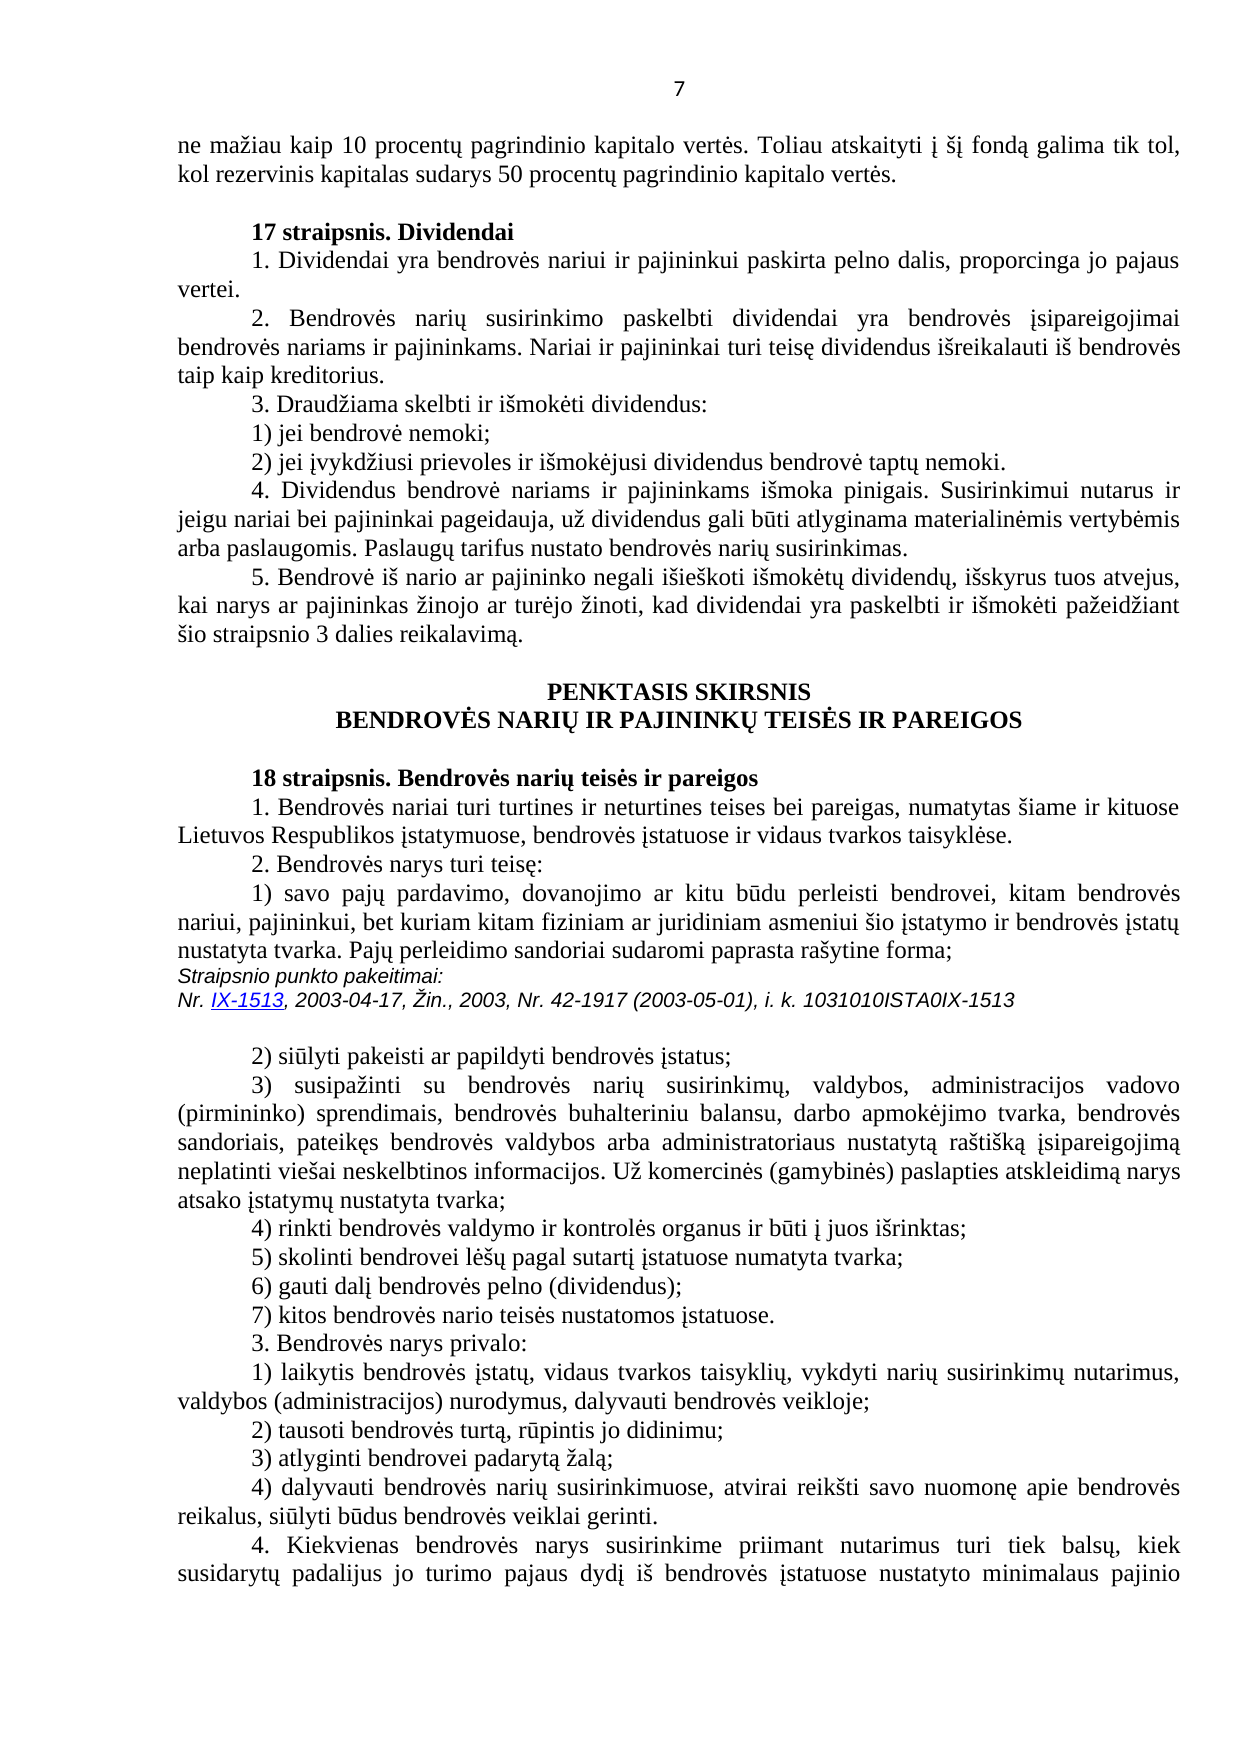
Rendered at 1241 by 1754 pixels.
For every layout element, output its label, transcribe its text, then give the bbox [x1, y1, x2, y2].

text 2) jei įvykdžiusi prievoles ir išmokėjusi dividendus bendrovė taptų nemoki. [177, 447, 1181, 476]
text 1) laikytis bendrovės įstatų, vidaus tvarkos taisyklių, vykdyti narių susirinkimų nutarimus, valdybos (administracijos) nurodymus, dalyvauti bendrovės veikloje; [177, 1357, 1181, 1415]
text 4. Kiekvienas bendrovės narys susirinkime priimant nutarimus turi tiek balsų, kiek susidarytų padalijus jo turimo pajaus dydį iš bendrovės įstatuose nustatyto minimalaus pajinio [177, 1530, 1181, 1587]
text 4. Dividendus bendrovė nariams ir pajininkams išmoka pinigais. Susirinkimui nutarus ir jeigu nariai bei pajininkai pageidauja, už dividendus gali būti atlyginama materialinėmis vertybėmis arba paslaugomis. Paslaugų tarifus nustato bendrovės narių susirinkimas. [177, 476, 1181, 562]
text 4) rinkti bendrovės valdymo ir kontrolės organus ir būti į juos išrinktas; [177, 1213, 1181, 1242]
text 3. Bendrovės narys privalo: [177, 1328, 1181, 1357]
text 7) kitos bendrovės nario teisės nustatomos įstatuose. [177, 1300, 1181, 1328]
text 2) tausoti bendrovės turtą, rūpintis jo didinimu; [177, 1415, 1181, 1443]
text BENDROVĖS NARIŲ IR PAJININKŲ TEISĖS IR PAREIGOS [177, 706, 1181, 734]
text 5. Bendrovė iš nario ar pajininko negali išieškoti išmokėtų dividendų, išskyrus tuos atvejus, kai narys ar pajininkas žinojo ar turėjo žinoti, kad dividendai yra paskelbti ir išmokėti pažeidžiant šio straipsnio 3 dalies reikalavimą. [177, 562, 1181, 648]
text Straipsnio punkto pakeitimai: [177, 964, 1181, 988]
text PENKTASIS SKIRSNIS [177, 677, 1181, 706]
text 1. Dividendai yra bendrovės nariui ir pajininkui paskirta pelno dalis, proporcinga jo pajaus vertei. [177, 246, 1181, 303]
text 3) susipažinti su bendrovės narių susirinkimų, valdybos, administracijos vadovo (pirmininko) sprendimais, bendrovės buhalteriniu balansu, darbo apmokėjimo tvarka, bendrovės sandoriais, pateikęs bendrovės valdybos arba administratoriaus nustatytą raštišką įsipareigojimą neplatinti viešai neskelbtinos informacijos. Už komercinės (gamybinės) paslapties atskleidimą narys atsako įstatymų nustatyta tvarka; [177, 1070, 1181, 1213]
text 1) jei bendrovė nemoki; [177, 418, 1181, 447]
text 2. Bendrovės narių susirinkimo paskelbti dividendai yra bendrovės įsipareigojimai bendrovės nariams ir pajininkams. Nariai ir pajininkai turi teisę dividendus išreikalauti iš bendrovės taip kaip kreditorius. [177, 303, 1181, 389]
text ne mažiau kaip 10 procentų pagrindinio kapitalo vertės. Toliau atskaityti į šį fondą galima tik tol, kol rezervinis kapitalas sudarys 50 procentų pagrindinio kapitalo vertės. [177, 131, 1181, 188]
text 18 straipsnis. Bendrovės narių teisės ir pareigos [177, 763, 1181, 792]
text 2. Bendrovės narys turi teisę: [177, 849, 1181, 878]
text 6) gauti dalį bendrovės pelno (dividendus); [177, 1271, 1181, 1300]
text Nr. IX-1513, 2003-04-17, Žin., 2003, Nr. 42-1917 (2003-05-01), i. k. 1031010ISTA0IX-1513 [177, 988, 1181, 1012]
text 17 straipsnis. Dividendai [177, 217, 1181, 246]
text 3. Draudžiama skelbti ir išmokėti dividendus: [177, 389, 1181, 418]
text 3) atlyginti bendrovei padarytą žalą; [177, 1443, 1181, 1472]
text 5) skolinti bendrovei lėšų pagal sutartį įstatuose numatyta tvarka; [177, 1242, 1181, 1271]
text 1) savo pajų pardavimo, dovanojimo ar kitu būdu perleisti bendrovei, kitam bendrovės nariui, pajininkui, bet kuriam kitam fiziniam ar juridiniam asmeniui šio įstatymo ir bendrovės įstatų nustatyta tvarka. Pajų perleidimo sandoriai sudaromi paprasta rašytine forma; [177, 878, 1181, 964]
text 4) dalyvauti bendrovės narių susirinkimuose, atvirai reikšti savo nuomonę apie bendrovės reikalus, siūlyti būdus bendrovės veiklai gerinti. [177, 1472, 1181, 1530]
text 2) siūlyti pakeisti ar papildyti bendrovės įstatus; [177, 1041, 1181, 1070]
text 1. Bendrovės nariai turi turtines ir neturtines teises bei pareigas, numatytas šiame ir kituose Lietuvos Respublikos įstatymuose, bendrovės įstatuose ir vidaus tvarkos taisyklėse. [177, 792, 1181, 849]
